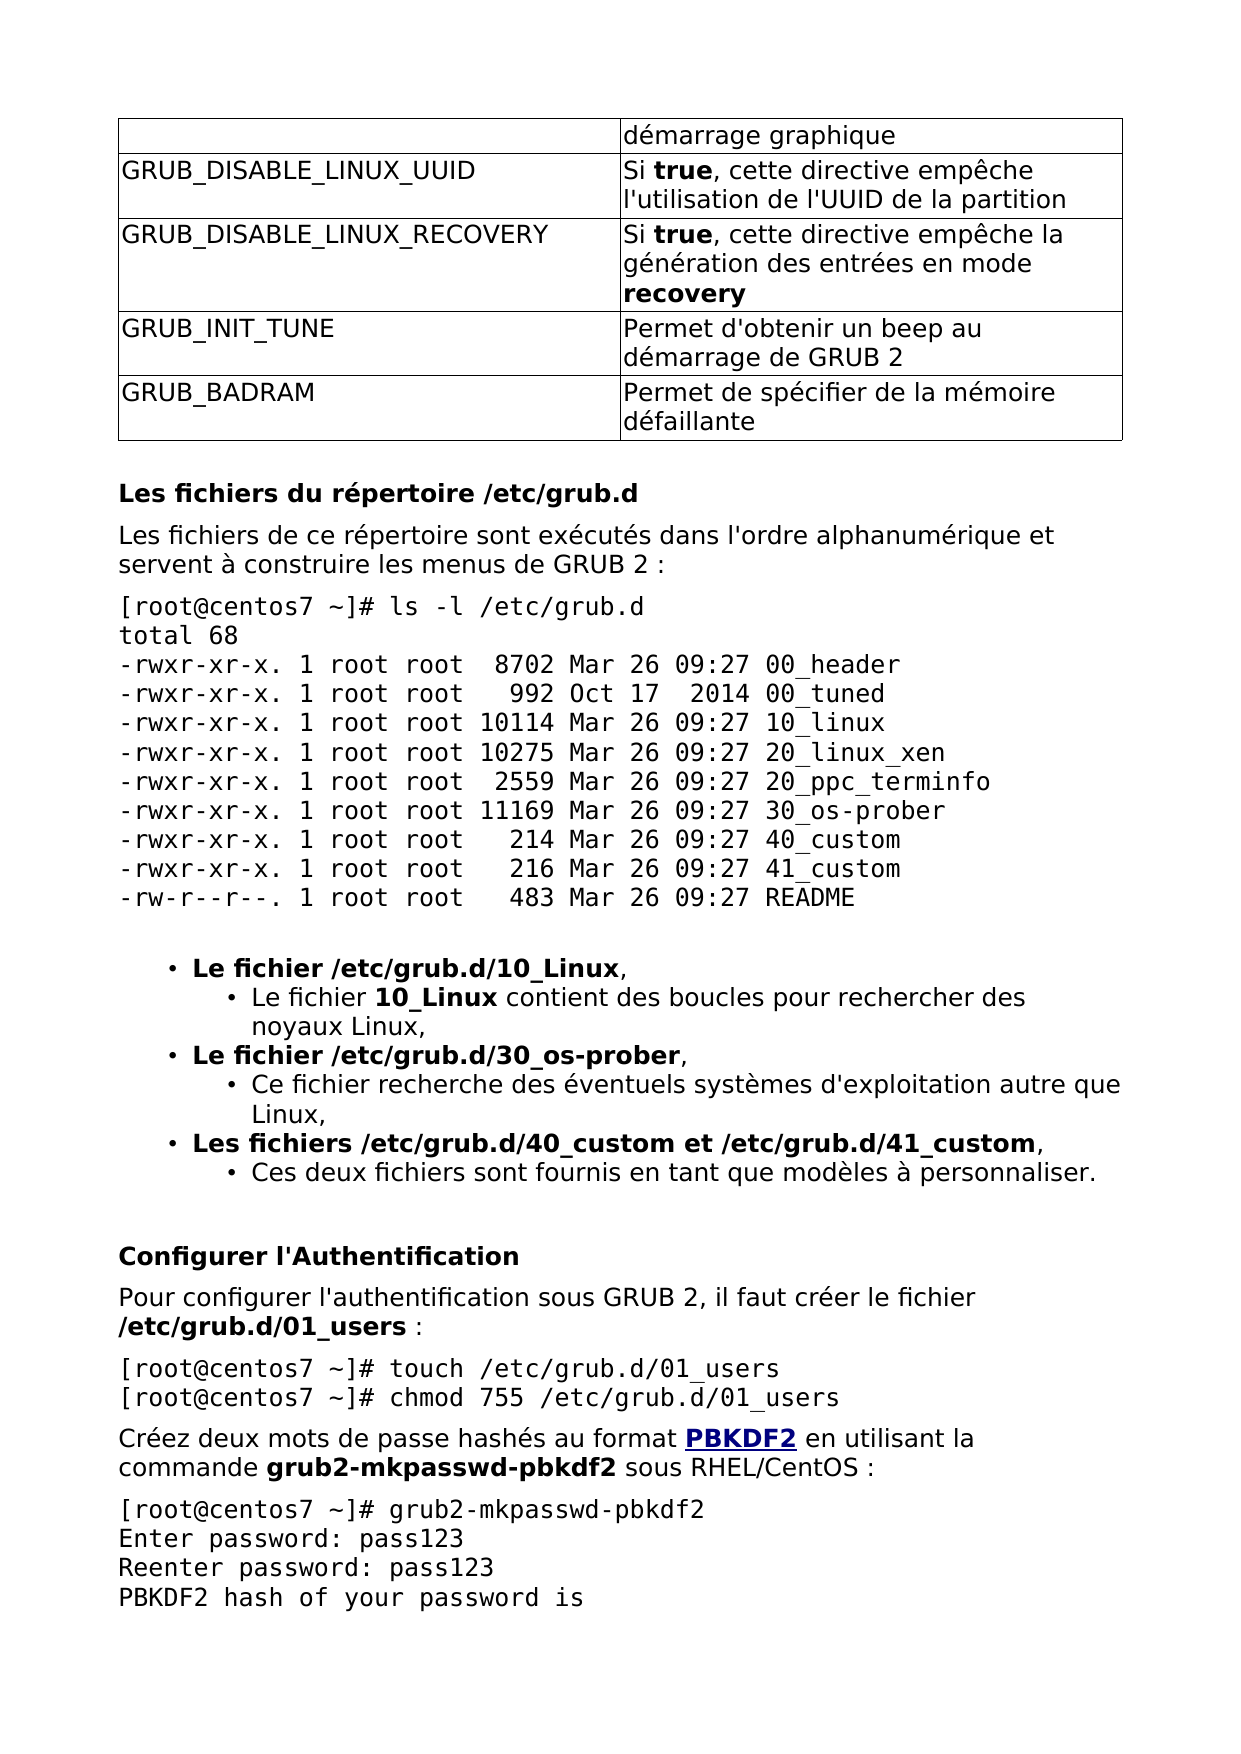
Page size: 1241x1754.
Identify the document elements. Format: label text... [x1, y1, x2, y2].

text [root@centos7 ~]# ls -l /etc/grub.d total 68 -rwxr-xr-x. 1 root root 8702 Mar 26 09:27 00_header -rwxr-xr-x. 1 root root 992 Oct 17 2014 00_tuned -rwxr-xr-x. 1 root root 10114 Mar 26 09:27 10_linux -rwxr-xr-x. 1 root root 10275 Mar 26 09:27 20_linux_xen -rwxr-xr-x. 1 root root 2559 Mar 26 09:27 20_ppc_terminfo -rwxr-xr-x. 1 root root 11169 Mar 26 09:27 30_os-prober -rwxr-xr-x. 1 root root 214 Mar 26 09:27 40_custom -rwxr-xr-x. 1 root root 216 Mar 26 09:27 41_custom -rw-r--r--. 1 root root 483 Mar 26 09:27 README [118, 592, 1122, 913]
table_cell Permet d'obtenir un beep au démarrage de GRUB 2 [621, 312, 1122, 375]
list Ce fichier recherche des éventuels systèmes d'exploitation autre que Linux, [236, 1071, 1122, 1129]
text Les fichiers de ce répertoire sont exécutés dans l'ordre alphanumérique et servent à construire les menus de GRUB 2 : [118, 521, 1122, 579]
table_cell [119, 119, 620, 153]
table_cell GRUB_DISABLE_LINUX_RECOVERY [119, 219, 620, 311]
table_cell Si true, cette directive empêche la génération des entrées en mode recovery [621, 219, 1122, 311]
table_cell Si true, cette directive empêche l'utilisation de l'UUID de la partition [621, 154, 1122, 217]
table_cell démarrage graphique [621, 119, 1122, 153]
table_cell GRUB_BADRAM [119, 376, 620, 439]
table_cell GRUB_DISABLE_LINUX_UUID [119, 154, 620, 217]
list Le fichier /etc/grub.d/30_os-prober, [177, 1041, 1122, 1071]
text Pour configurer l'authentification sous GRUB 2, il faut créer le fichier /etc/grub.d/01_users : [118, 1283, 1122, 1342]
subtitle Les fichiers du répertoire /etc/grub.d [118, 479, 1122, 508]
list Ces deux fichiers sont fournis en tant que modèles à personnaliser. [236, 1158, 1122, 1187]
list Le fichier /etc/grub.d/10_Linux, [177, 954, 1122, 983]
list Les fichiers /etc/grub.d/40_custom et /etc/grub.d/41_custom, [177, 1129, 1122, 1158]
text [root@centos7 ~]# grub2-mkpasswd-pbkdf2 Enter password: pass123 Reenter password: pass123 PBKDF2 hash of your password is [118, 1495, 1122, 1612]
text [root@centos7 ~]# touch /etc/grub.d/01_users [root@centos7 ~]# chmod 755 /etc/grub.d/01_users [118, 1354, 1122, 1413]
subtitle Configurer l'Authentification [118, 1242, 1122, 1271]
text Créez deux mots de passe hashés au format PBKDF2 en utilisant la commande grub2-mkpasswd-pbkdf2 sous RHEL/CentOS : [118, 1424, 1122, 1483]
table_cell Permet de spécifier de la mémoire défaillante [621, 376, 1122, 439]
table_cell GRUB_INIT_TUNE [119, 312, 620, 375]
list Le fichier 10_Linux contient des boucles pour rechercher des noyaux Linux, [236, 983, 1122, 1041]
